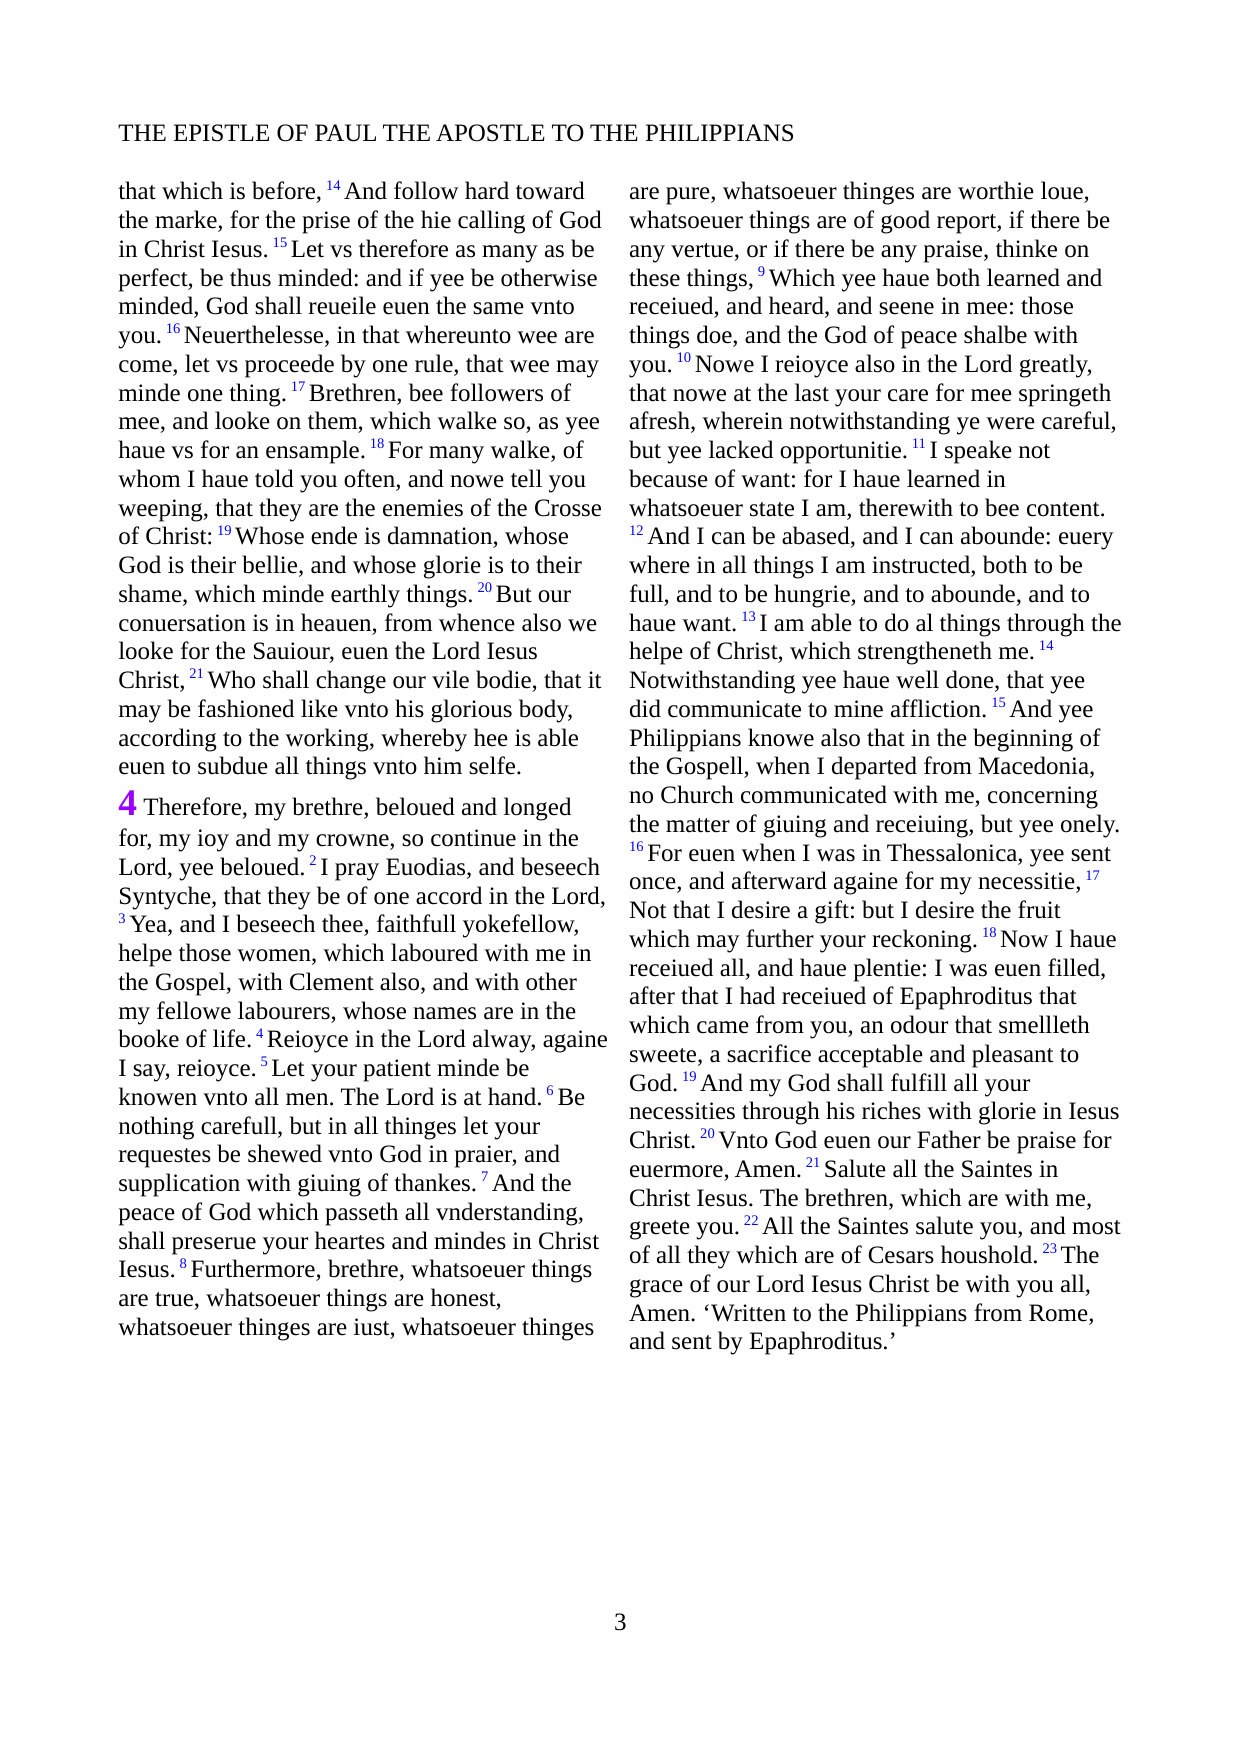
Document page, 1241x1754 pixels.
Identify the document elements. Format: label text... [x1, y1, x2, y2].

text are pure, whatsoeuer thinges are worthie loue, whatsoeuer things are of good report, if there be any vertue, or if there be any praise, thinke on these things, 9 Which yee haue both learned and receiued, and heard, and seene in mee: those things doe, and the God of peace shalbe with you. 10 Nowe I reioyce also in the Lord greatly, that nowe at the last your care for mee springeth afresh, wherein notwithstanding ye were careful, but yee lacked opportunitie. 11 I speake not because of want: for I haue learned in whatsoeuer state I am, therewith to bee content. 12 And I can be abased, and I can abounde: euery where in all things I am instructed, both to be full, and to be hungrie, and to abounde, and to haue want. 13 I am able to do al things through the helpe of Christ, which strengtheneth me. 14 Notwithstanding yee haue well done, that yee did communicate to mine affliction. 15 And yee Philippians knowe also that in the beginning of the Gospell, when I departed from Macedonia, no Church communicated with me, concerning the matter of giuing and receiuing, but yee onely. 16 For euen when I was in Thessalonica, yee sent once, and afterward againe for my necessitie, 17 Not that I desire a gift: but I desire the fruit which may further your reckoning. 18 Now I haue receiued all, and haue plentie: I was euen filled, after that I had receiued of Epaphroditus that which came from you, an odour that smellleth sweete, a sacrifice acceptable and pleasant to God. 19 And my God shall fulfill all your necessities through his riches with glorie in Iesus Christ. 20 Vnto God euen our Father be praise for euermore, Amen. 21 Salute all the Saintes in Christ Iesus. The brethren, which are with me, greete you. 22 All the Saintes salute you, and most of all they which are of Cesars houshold. 23 The grace of our Lord Iesus Christ be with you all, Amen. ‘Written to the Philippians from Rome, and sent by Epaphroditus.’ [629, 176, 1122, 1355]
text 4 Therefore, my brethre, beloued and longed for, my ioy and my crowne, so continue in the Lord, yee beloued. 2 I pray Euodias, and beseech Syntyche, that they be of one accord in the Lord, 3 Yea, and I beseech thee, faithfull yokefellow, helpe those women, which laboured with me in the Gospel, with Clement also, and with other my fellowe labourers, whose names are in the booke of life. 4 Reioyce in the Lord alway, againe I say, reioyce. 5 Let your patient minde be knowen vnto all men. The Lord is at hand. 6 Be nothing carefull, but in all thinges let your requestes be shewed vnto God in praier, and supplication with giuing of thankes. 7 And the peace of God which passeth all vnderstanding, shall preserue your heartes and mindes in Christ Iesus. 8 Furthermore, brethre, whatsoeuer things are true, whatsoeuer things are honest, whatsoeuer thinges are iust, whatsoeuer thinges [118, 780, 611, 1341]
text that which is before, 14 And follow hard toward the marke, for the prise of the hie calling of God in Christ Iesus. 15 Let vs therefore as many as be perfect, be thus minded: and if yee be otherwise minded, God shall reueile euen the same vnto you. 16 Neuerthelesse, in that whereunto wee are come, let vs proceede by one rule, that wee may minde one thing. 17 Brethren, bee followers of mee, and looke on them, which walke so, as yee haue vs for an ensample. 18 For many walke, of whom I haue told you often, and nowe tell you weeping, that they are the enemies of the Crosse of Christ: 19 Whose ende is damnation, whose God is their bellie, and whose glorie is to their shame, which minde earthly things. 20 But our conuersation is in heauen, from whence also we looke for the Sauiour, euen the Lord Iesus Christ, 21 Who shall change our vile bodie, that it may be fashioned like vnto his glorious body, according to the working, whereby hee is able euen to subdue all things vnto him selfe. [118, 176, 611, 780]
